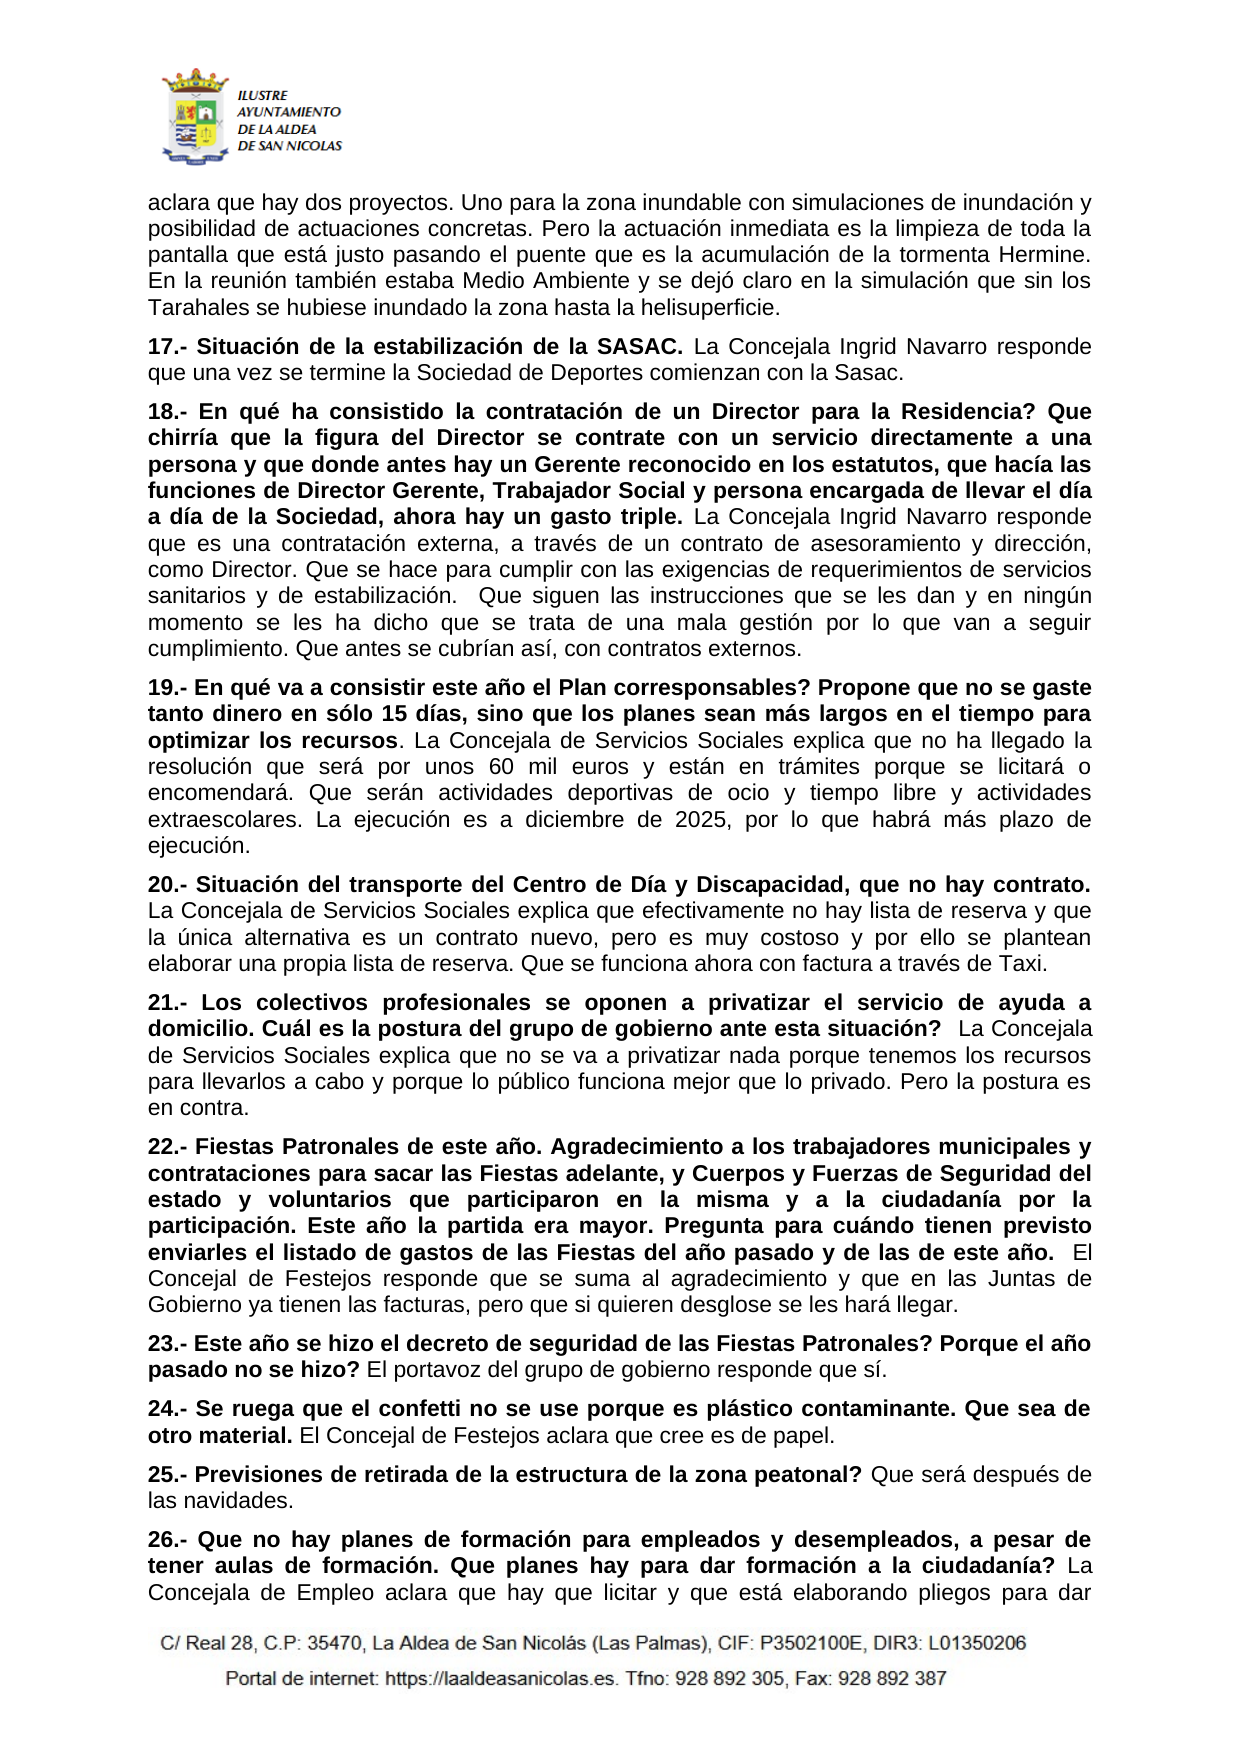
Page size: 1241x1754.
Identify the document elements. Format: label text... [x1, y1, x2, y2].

text 21.- Los colectivos profesionales se oponen a privatizar el servicio de ayuda a domicilio. Cuál es la postura del grupo de gobierno ante esta situación? La Concejala de Servicios Sociales explica que no se va a privatizar nada porque tenemos los recursos para llevarlos a cabo y porque lo público funciona mejor que lo privado. Pero la postura es en contra. [148, 989, 1093, 1121]
text 20.- Situación del transporte del Centro de Día y Discapacidad, que no hay contrato. La Concejala de Servicios Sociales explica que efectivamente no hay lista de reserva y que la única alternativa es un contrato nuevo, pero es muy costoso y por ello se plantean elaborar una propia lista de reserva. Que se funciona ahora con factura a través de Taxi. [148, 871, 1093, 976]
picture [149, 1627, 1034, 1694]
text 24.- Se ruega que el confetti no se use porque es plástico contaminante. Que sea de otro material. El Concejal de Festejos aclara que cree es de papel. [148, 1395, 1093, 1448]
text 22.- Fiestas Patronales de este año. Agradecimiento a los trabajadores municipales y contrataciones para sacar las Fiestas adelante, y Cuerpos y Fuerzas de Seguridad del estado y voluntarios que participaron en la misma y a la ciudadanía por la participación. Este año la partida era mayor. Pregunta para cuándo tienen previsto enviarles el listado de gastos de las Fiestas del año pasado y de las de este año. El Concejal de Festejos responde que se suma al agradecimiento y que en las Juntas de Gobierno ya tienen las facturas, pero que si quieren desglose se les hará llegar. [148, 1133, 1093, 1318]
text 25.- Previsiones de retirada de la estructura de la zona peatonal? Que será después de las navidades. [148, 1461, 1093, 1513]
text 19.- En qué va a consistir este año el Plan corresponsables? Propone que no se gaste tanto dinero en sólo 15 días, sino que los planes sean más largos en el tiempo para optimizar los recursos. La Concejala de Servicios Sociales explica que no ha llegado la resolución que será por unos 60 mil euros y están en trámites porque se licitará o encomendará. Que serán actividades deportivas de ocio y tiempo libre y actividades extraescolares. La ejecución es a diciembre de 2025, por lo que habrá más plazo de ejecución. [148, 674, 1093, 858]
text 26.- Que no hay planes de formación para empleados y desempleados, a pesar de tener aulas de formación. Que planes hay para dar formación a la ciudadanía? La Concejala de Empleo aclara que hay que licitar y que está elaborando pliegos para dar [148, 1526, 1093, 1605]
text 23.- Este año se hizo el decreto de seguridad de las Fiestas Patronales? Porque el año pasado no se hizo? El portavoz del grupo de gobierno responde que sí. [148, 1330, 1093, 1383]
picture [148, 60, 358, 173]
text 17.- Situación de la estabilización de la SASAC. La Concejala Ingrid Navarro responde que una vez se termine la Sociedad de Deportes comienzan con la Sasac. [148, 333, 1093, 385]
text aclara que hay dos proyectos. Uno para la zona inundable con simulaciones de inundación y posibilidad de actuaciones concretas. Pero la actuación inmediata es la limpieza de toda la pantalla que está justo pasando el puente que es la acumulación de la tormenta Hermine. En la reunión también estaba Medio Ambiente y se dejó claro en la simulación que sin los Tarahales se hubiese inundado la zona hasta la helisuperficie. [148, 188, 1093, 320]
text 18.- En qué ha consistido la contratación de un Director para la Residencia? Que chirría que la figura del Director se contrate con un servicio directamente a una persona y que donde antes hay un Gerente reconocido en los estatutos, que hacía las funciones de Director Gerente, Trabajador Social y persona encargada de llevar el día a día de la Sociedad, ahora hay un gasto triple. La Concejala Ingrid Navarro responde que es una contratación externa, a través de un contrato de asesoramiento y dirección, como Director. Que se hace para cumplir con las exigencias de requerimientos de servicios sanitarios y de estabilización. Que siguen las instrucciones que se les dan y en ningún momento se les ha dicho que se trata de una mala gestión por lo que van a seguir cumplimiento. Que antes se cubrían así, con contratos externos. [148, 398, 1093, 661]
